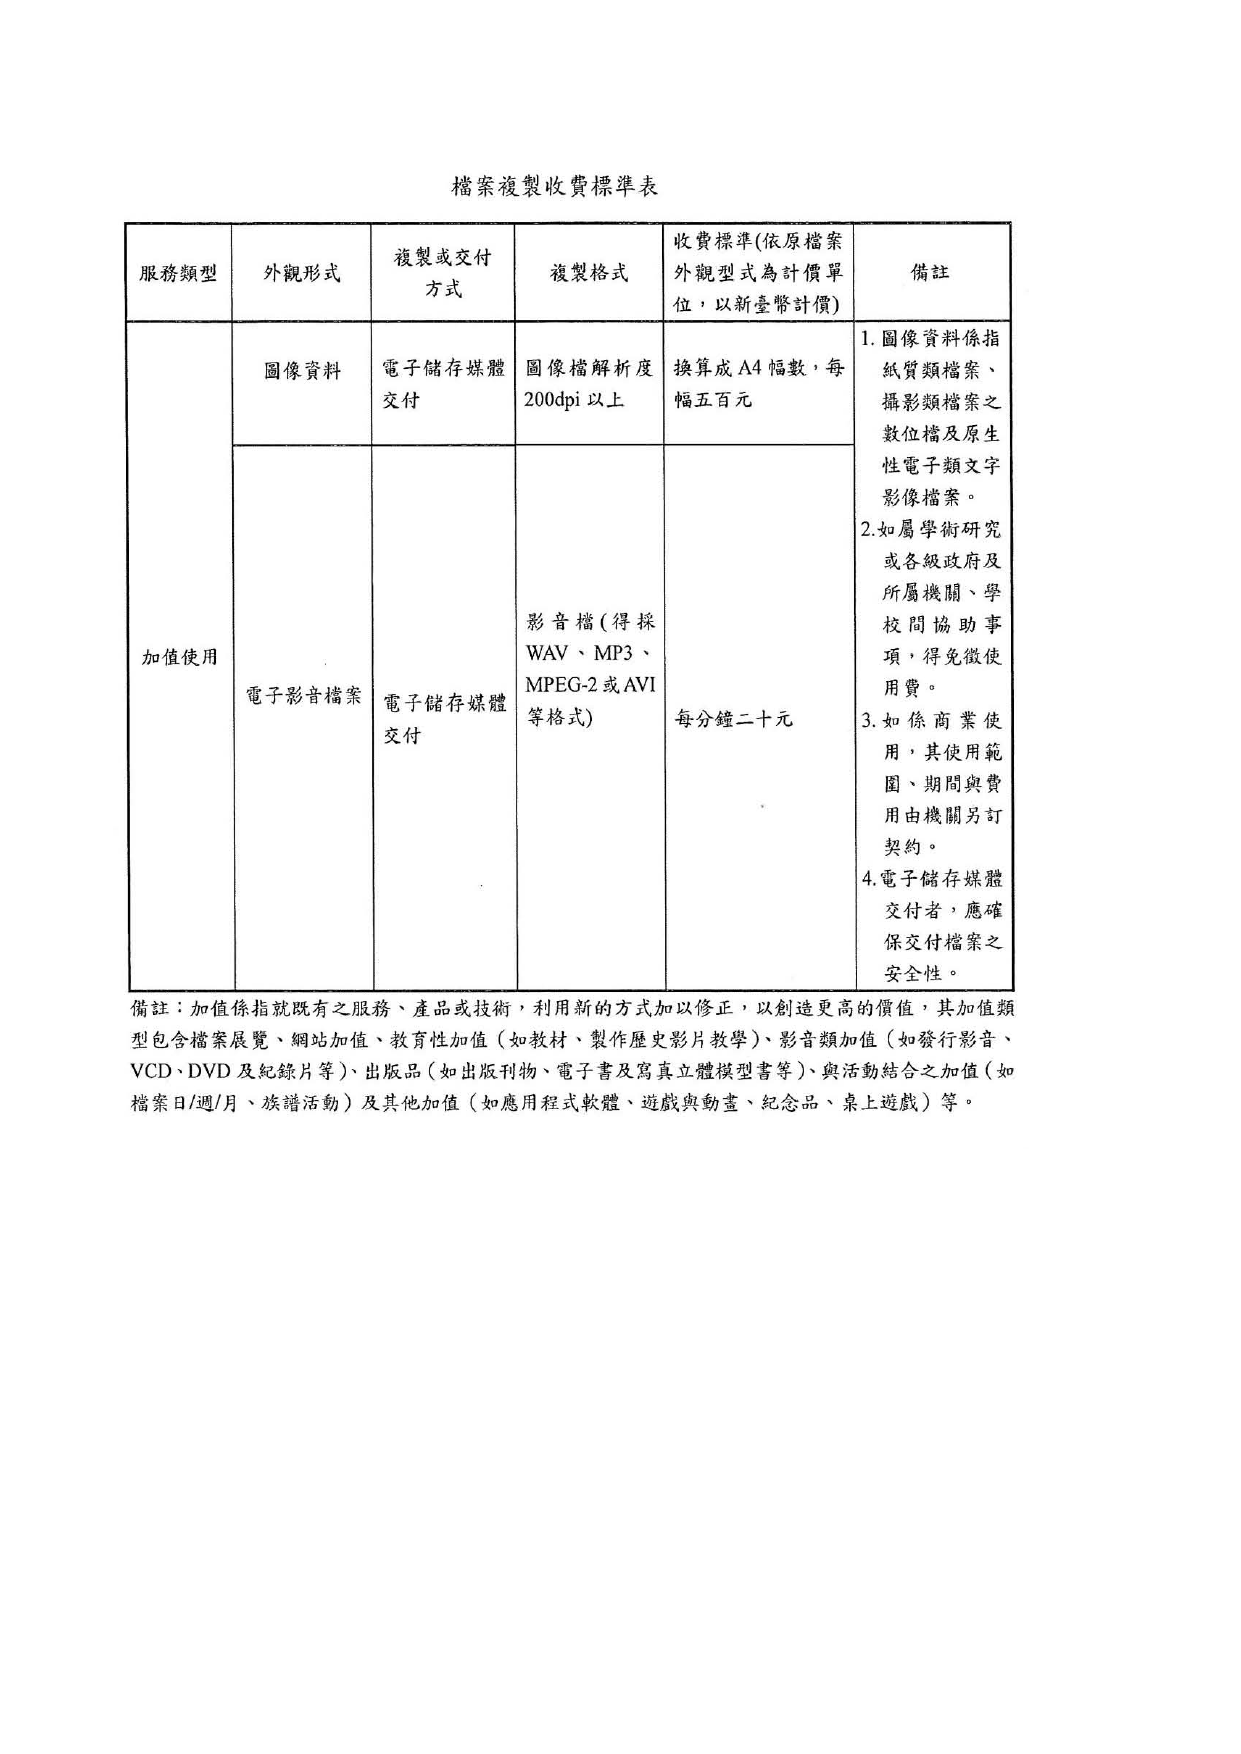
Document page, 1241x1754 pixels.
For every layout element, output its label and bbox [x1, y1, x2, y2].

picture [88, 142, 1049, 1149]
